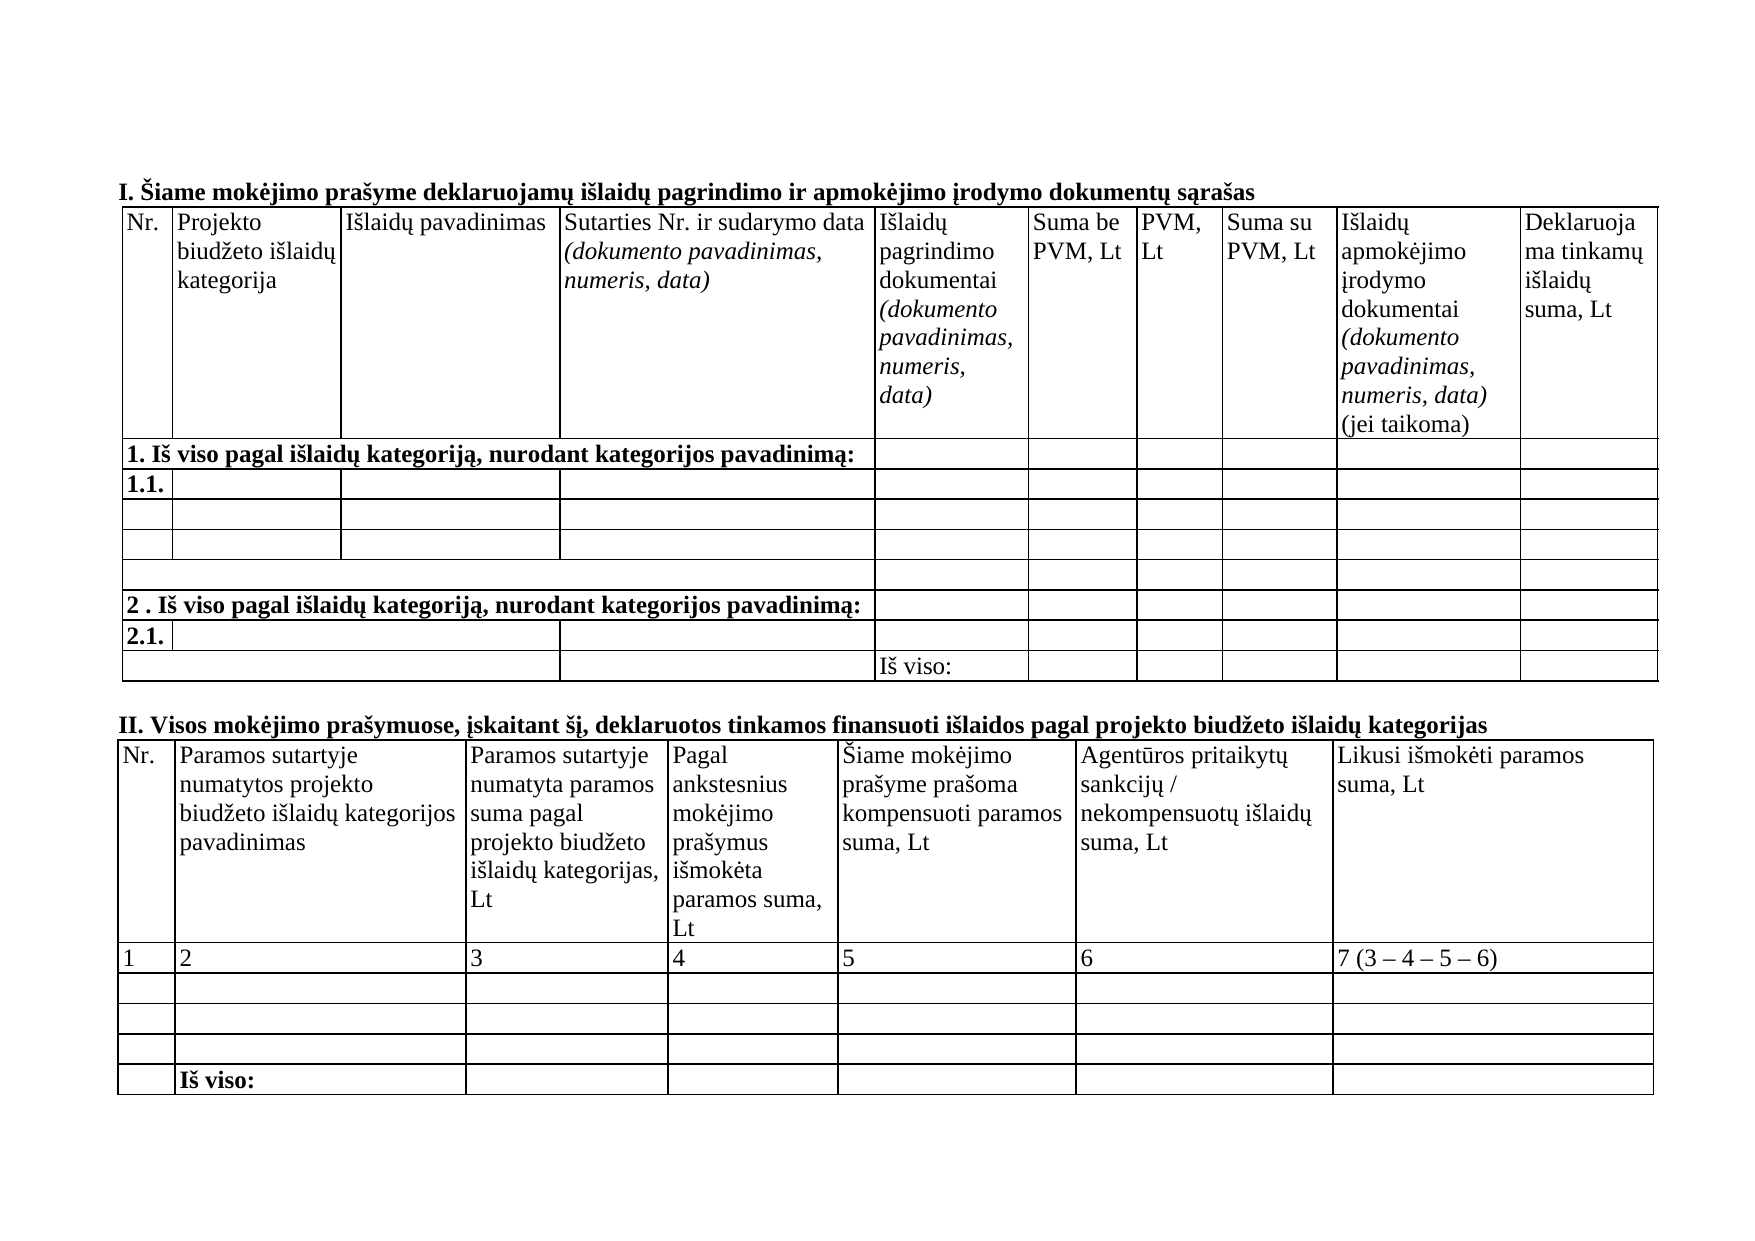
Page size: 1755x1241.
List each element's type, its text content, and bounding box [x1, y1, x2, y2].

table_cell [341, 621, 559, 650]
table_cell 2 [176, 943, 465, 972]
table_cell [119, 1004, 174, 1033]
table_cell [467, 1004, 667, 1033]
table_cell [1521, 439, 1657, 468]
table_cell [1338, 591, 1520, 619]
table_cell [1029, 439, 1136, 468]
table_cell [342, 530, 559, 559]
table_cell [876, 560, 1028, 589]
table_cell [561, 530, 874, 559]
table_cell [123, 500, 172, 528]
table_cell 4 [669, 943, 837, 972]
table_cell [1521, 470, 1657, 498]
text I. Šiame mokėjimo prašyme deklaruojamų išlaidų pagrindimo ir apmokėjimo įrodymo dokumentų sąrašas [118, 177, 1636, 206]
table_cell [1521, 651, 1657, 680]
table_cell [839, 1065, 1075, 1093]
table_cell [1029, 470, 1136, 498]
table_cell [839, 974, 1075, 1002]
table_cell [119, 1065, 174, 1093]
table_cell [1338, 470, 1520, 498]
table_cell [173, 530, 340, 559]
table_header Suma su PVM, Lt [1223, 208, 1336, 437]
table_cell [173, 500, 340, 528]
table_cell [1029, 651, 1136, 680]
table_cell [1338, 651, 1520, 680]
table_cell [173, 621, 341, 650]
table_cell [1521, 530, 1657, 559]
table_header Suma be PVM, Lt [1029, 208, 1136, 437]
table_cell [669, 1004, 837, 1033]
table_cell [1138, 530, 1222, 559]
table_cell [123, 560, 874, 589]
table_cell [1223, 591, 1336, 619]
text II. Visos mokėjimo prašymuose, įskaitant šį, deklaruotos tinkamos finansuoti išlaidos pagal projekto biudžeto išlaidų kategorijas [118, 710, 1636, 739]
table_cell [176, 974, 465, 1002]
table_cell [1223, 651, 1336, 680]
table_cell [1029, 500, 1136, 528]
table_cell [561, 500, 874, 528]
table_cell [1138, 651, 1222, 680]
table_cell [1223, 560, 1336, 589]
table_cell [1338, 530, 1520, 559]
table_header Likusi išmokėti paramos suma, Lt [1334, 741, 1653, 942]
table_header PVM, Lt [1138, 208, 1222, 437]
table_cell [1334, 1004, 1653, 1033]
table_cell 3 [467, 943, 667, 972]
table_cell 2.1. [123, 621, 172, 650]
table_cell [1029, 560, 1136, 589]
table_cell [342, 500, 559, 528]
table_cell 5 [839, 943, 1075, 972]
table_cell [1338, 439, 1520, 468]
table_cell [176, 1035, 465, 1063]
table_header Projekto biudžeto išlaidų kategorija [173, 208, 340, 437]
table_cell [669, 1035, 837, 1063]
table_cell 1. Iš viso pagal išlaidų kategoriją, nurodant kategorijos pavadinimą: [123, 439, 874, 468]
table_cell Iš viso: [876, 651, 1028, 680]
table_cell [176, 1004, 465, 1033]
table_header Išlaidų pagrindimo dokumentai (dokumento pavadinimas, numeris, data) [876, 208, 1028, 437]
table_cell [876, 591, 1028, 619]
table_header Nr. [123, 208, 172, 437]
table_header Pagal ankstesnius mokėjimo prašymus išmokėta paramos suma, Lt [669, 741, 837, 942]
table_cell 2 . Iš viso pagal išlaidų kategoriją, nurodant kategorijos pavadinimą: [123, 591, 874, 619]
table_cell [1521, 621, 1657, 650]
table_cell [1077, 974, 1332, 1002]
table_cell [1138, 621, 1222, 650]
table_cell [1223, 621, 1336, 650]
table_cell [1138, 470, 1222, 498]
table_cell [1334, 974, 1653, 1002]
table_cell [123, 530, 172, 559]
table_header Sutarties Nr. ir sudarymo data (dokumento pavadinimas, numeris, data) [561, 208, 874, 437]
table_header Nr. [119, 741, 174, 942]
table_cell [123, 651, 559, 680]
table_cell [876, 530, 1028, 559]
table_cell [561, 651, 874, 680]
table_cell [1077, 1004, 1332, 1033]
table_cell [1223, 500, 1336, 528]
table_cell Iš viso: [176, 1065, 465, 1093]
table_cell [561, 470, 874, 498]
table_cell [561, 621, 874, 650]
table_header Išlaidų apmokėjimo įrodymo dokumentai (dokumento pavadinimas, numeris, data) (jei taikoma) [1338, 208, 1520, 437]
table_cell 1.1. [123, 470, 172, 498]
table_cell [342, 470, 559, 498]
table_cell [467, 1035, 667, 1063]
table_cell [467, 974, 667, 1002]
table_header Išlaidų pavadinimas [342, 208, 559, 437]
table_cell [1338, 621, 1520, 650]
table_cell [1223, 439, 1336, 468]
table_cell [1029, 621, 1136, 650]
table_cell [1138, 591, 1222, 619]
table_header Deklaruojama tinkamų išlaidų suma, Lt [1521, 208, 1657, 437]
table_cell [1029, 530, 1136, 559]
table_cell [1138, 439, 1222, 468]
table_cell [1521, 591, 1657, 619]
table_cell 6 [1077, 943, 1332, 972]
table_cell [119, 1035, 174, 1063]
table_cell [1077, 1035, 1332, 1063]
table_cell [1029, 591, 1136, 619]
table_cell [669, 1065, 837, 1093]
table_cell [1338, 500, 1520, 528]
table_cell [876, 621, 1028, 650]
table_cell [1223, 470, 1336, 498]
table_cell [1138, 500, 1222, 528]
table_cell [1521, 500, 1657, 528]
table_cell [467, 1065, 667, 1093]
table_cell [1338, 560, 1520, 589]
table_cell 7 (3 – 4 – 5 – 6) [1334, 943, 1653, 972]
table_header Paramos sutartyje numatyta paramos suma pagal projekto biudžeto išlaidų kategorijas, Lt [467, 741, 667, 942]
table_header Paramos sutartyje numatytos projekto biudžeto išlaidų kategorijos pavadinimas [176, 741, 465, 942]
table_cell [669, 974, 837, 1002]
table_cell [876, 500, 1028, 528]
table_cell [119, 974, 174, 1002]
table_cell [1521, 560, 1657, 589]
table_cell [1334, 1065, 1653, 1093]
table_header Agentūros pritaikytų sankcijų / nekompensuotų išlaidų suma, Lt [1077, 741, 1332, 942]
table_cell [1138, 560, 1222, 589]
table_cell [876, 439, 1028, 468]
table_cell [876, 470, 1028, 498]
table_cell [839, 1004, 1075, 1033]
table_cell [839, 1035, 1075, 1063]
table_cell [173, 470, 340, 498]
table_header Šiame mokėjimo prašyme prašoma kompensuoti paramos suma, Lt [839, 741, 1075, 942]
table_cell [1077, 1065, 1332, 1093]
table_cell 1 [119, 943, 174, 972]
table_cell [1334, 1035, 1653, 1063]
table_cell [1223, 530, 1336, 559]
